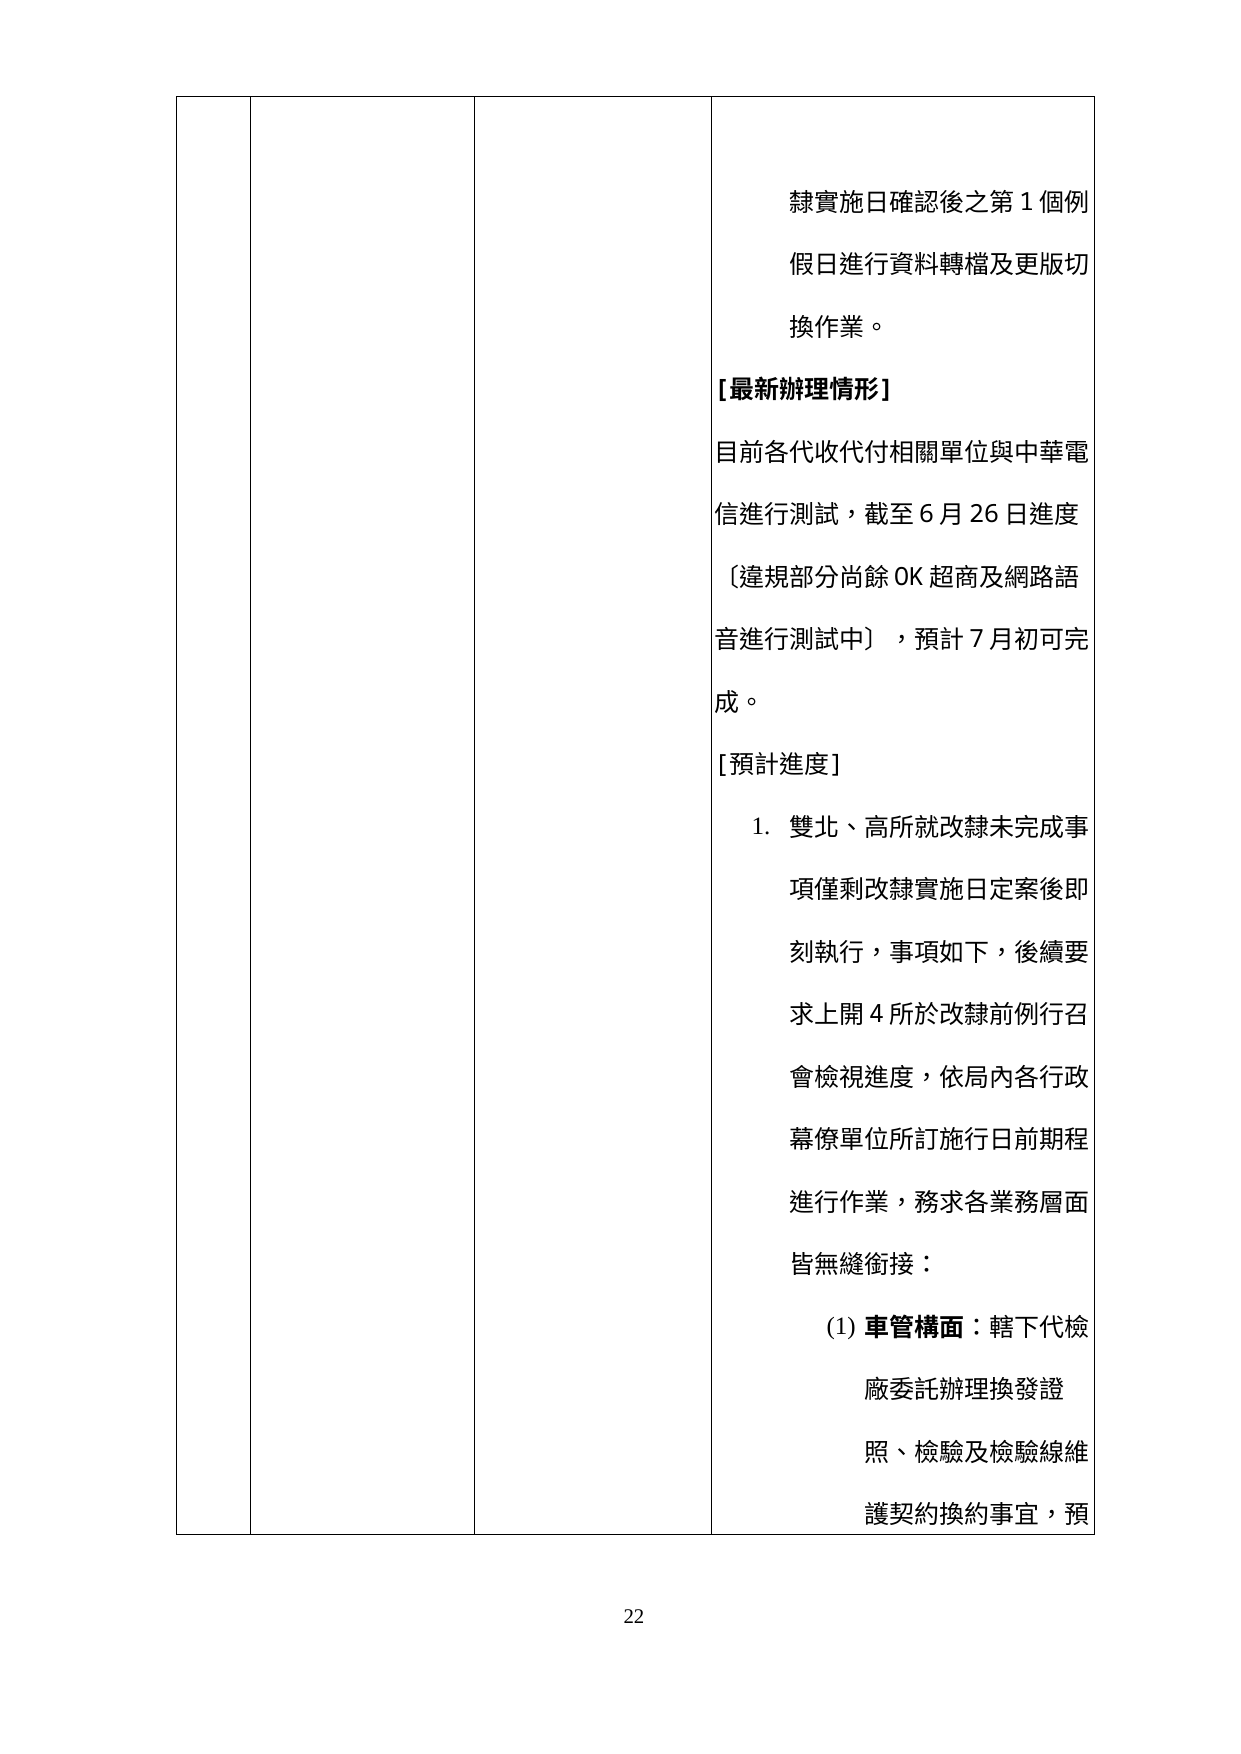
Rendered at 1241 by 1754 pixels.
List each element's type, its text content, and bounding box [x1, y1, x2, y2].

table_cell [177, 97, 250, 1534]
table_cell [已完成] 6月12日召集雙北所、基隆站至北市所及23日召集雙高所、旗山站至高市所進行第4次改隸各層面項目內容逐項進度確認會議。 各業務構面已完成事項： 車管構面：備妥定檢通知、臨檢舉發製單、動保帳戶設定、代檢等資料測試傳輸新隸所及號牌庫存等例行業務部分皆已先行挑檔、傳輸設定測試及進行補足庫存事宜。 駕管構面：備妥空白證照、審驗通知單製發及認知功能測驗辦理場所設置等例行業務部分皆已先行挑檔、完成設置及進行補足庫存事宜。 稅費及裁罰構面：已完成確認路檢聯稽次數及地點；汽燃費7月進行開徵，繳納通知書已由原隸所完成挑檔、印製及寄送事宜；汽燃費11月進行催繳作業，屆時通知書印寄等相關前置作業將視改制實施日情形請隸所督導執行；另有關燃料費徵收績效歸屬1節，因涉改制實施日落於催繳期前後情形，尚無法於現階段定案作法，暫定以上述原則歸屬，建議於年底秘書室各所績效會議再進行確認。 運管構面：已請各汽車運輸業商業同業公會配合協助轉知各業者改隸事宜；已完成轉知轄內公路客運公司原則同意路線編碼維持現狀(含車輛、客運場站、站牌、公路客運動態資訊系統、營運路線許可證…等)之前置作業。 (6/26)目前各代收代付相關單位共計17家(如超商、農金、財金、票交、郵局及銀行等)與中華電信進行測試，截至6月26日進度〔稅費部分皆已完成測試〕。俟改制實施日核定後即函知各代收代付管道配合更版切換 (5/19)請中華電信就改隸M3系統須因應調整部分進行盤點，總計10大核心系統需調整，已於5月19日完成測試調整工作。將俟改隸實施日確認後之第1個例假日進行資料轉檔及更版切換作業。 [最新辦理情形] 目前各代收代付相關單位與中華電信進行測試，截至6月26日進度〔違規部分尚餘OK超商及網路語音進行測試中〕，預計7月初可完成。 [預計進度] 雙北、高所就改隸未完成事項僅剩改隸實施日定案後即刻執行，事項如下，後續要求上開4所於改隸前例行召會檢視進度，依局內各行政幕僚單位所訂施行日前期程進行作業，務求各業務層面皆無縫銜接： 車管構面：轄下代檢廠委託辦理換發證照、檢驗及檢驗線維護契約換約事宜，預計於改制實施日前1週即可完成，餘前置作業皆已完備。 駕管構面：轄下駕訓班、體檢代辦單位及舉發單上之關防及版面，預計於改制實施日前1週即可完成，餘前置作業皆已完備。 稅費及裁罰構面：臨時通行證用印條戳刻製已完成簽辦，預計於改制實施日前2週即可完成印製；汽燃費委外人員契約與人力公司協調同意於改隸後原人員改約續用，預計於改制實施日前1週即可完成。 依本局人事室、主計室所訂施行日前期程，配合完成人事業務職系審定及預算修改等改隸事宜。 依本局秘書室、資訊室所訂施行日前期程，配合完成公文系統、法制作業、財產、檔案移交、資訊設備及大內網帳號權限設定等改隸事宜。 [712, 97, 1094, 1534]
table_cell [251, 97, 474, 1534]
table_cell [475, 97, 711, 1534]
